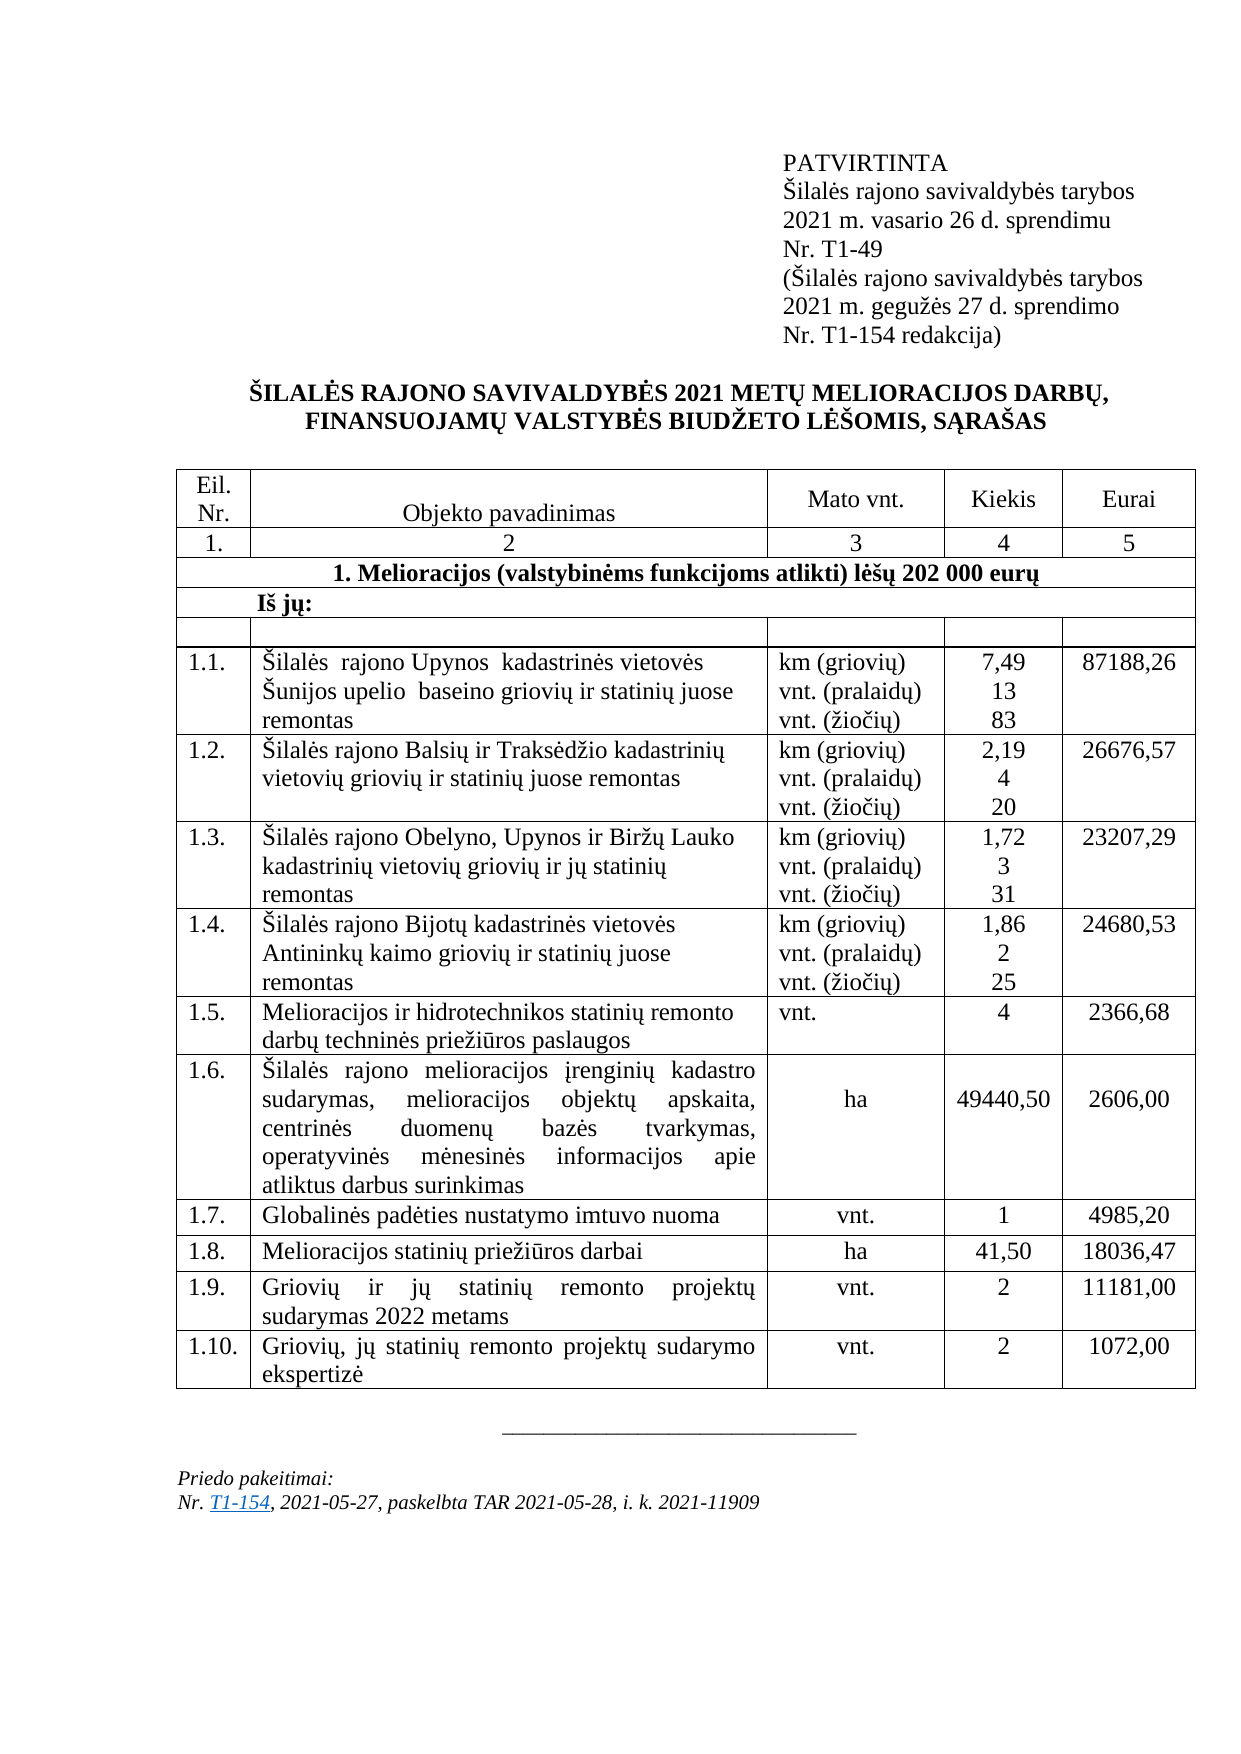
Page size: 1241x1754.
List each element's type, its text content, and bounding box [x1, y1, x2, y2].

table_cell 1.4. [177, 909, 250, 996]
table_cell 3 [768, 528, 944, 557]
table_cell 1.7. [177, 1200, 250, 1235]
text PATVIRTINTA [177, 148, 1181, 176]
table_header Mato vnt. [768, 470, 944, 527]
text 2021 m. vasario 26 d. sprendimu [177, 205, 1181, 234]
table_cell 1,86 2 25 [945, 909, 1062, 996]
table_cell 1 [945, 1200, 1062, 1235]
table_cell 4 [945, 997, 1062, 1054]
table_cell 2 [945, 1272, 1062, 1330]
table_cell Globalinės padėties nustatymo imtuvo nuoma [251, 1200, 767, 1235]
table_header Eil. Nr. [177, 470, 250, 527]
table_cell 26676,57 [1063, 735, 1195, 821]
table_cell km (griovių) vnt. (pralaidų) vnt. (žiočių) [768, 909, 944, 996]
table_cell vnt. [768, 997, 944, 1054]
table_cell Melioracijos statinių priežiūros darbai [251, 1236, 767, 1271]
text Nr. T1-154 redakcija) [177, 320, 1181, 349]
table_cell Šilalės rajono Balsių ir Traksėdžio kadastrinių vietovių griovių ir statinių juose remontas [251, 735, 767, 821]
text Nr. T1-49 [177, 234, 1181, 263]
table_cell 1.3. [177, 822, 250, 908]
text (Šilalės rajono savivaldybės tarybos [177, 263, 1181, 291]
table_cell 1.5. [177, 997, 250, 1054]
table_cell 1.8. [177, 1236, 250, 1271]
table_cell Šilalės rajono Obelyno, Upynos ir Biržų Lauko kadastrinių vietovių griovių ir jų statinių remontas [251, 822, 767, 908]
table_cell [768, 618, 944, 646]
table_cell [1063, 618, 1195, 646]
table_cell Melioracijos ir hidrotechnikos statinių remonto darbų techninės priežiūros paslaugos [251, 997, 767, 1054]
table_cell 1.1. [177, 648, 250, 734]
text Šilalės rajono savivaldybės tarybos [177, 176, 1181, 205]
table_cell 49440,50 [945, 1055, 1062, 1199]
table_cell km (griovių) vnt. (pralaidų) vnt. (žiočių) [768, 822, 944, 908]
table_cell 87188,26 [1063, 648, 1195, 734]
table_cell 1. Melioracijos (valstybinėms funkcijoms atlikti) lėšų 202 000 eurų [177, 558, 1195, 587]
table_cell [945, 618, 1062, 646]
table_cell Griovių ir jų statinių remonto projektų sudarymas 2022 metams [251, 1272, 767, 1330]
table_cell [251, 618, 767, 646]
table_header Objekto pavadinimas [251, 470, 767, 527]
table_cell 1072,00 [1063, 1331, 1195, 1388]
table_cell 1.10. [177, 1331, 250, 1388]
table_cell 23207,29 [1063, 822, 1195, 908]
table_cell ha [768, 1055, 944, 1199]
table_cell 1.6. [177, 1055, 250, 1199]
table_cell 5 [1063, 528, 1195, 557]
table_cell [177, 618, 250, 646]
table_cell 1.2. [177, 735, 250, 821]
table_cell 24680,53 [1063, 909, 1195, 996]
table_cell Iš jų: [177, 588, 1195, 617]
table_cell 1,72 3 31 [945, 822, 1062, 908]
table_cell 2 [945, 1331, 1062, 1388]
table_cell 11181,00 [1063, 1272, 1195, 1330]
table_cell 4985,20 [1063, 1200, 1195, 1235]
table_cell ha [768, 1236, 944, 1271]
text Priedo pakeitimai: [177, 1466, 1181, 1490]
table_cell Šilalės rajono Bijotų kadastrinės vietovės Antininkų kaimo griovių ir statinių juose remontas [251, 909, 767, 996]
table_cell Šilalės rajono melioracijos įrenginių kadastro sudarymas, melioracijos objektų apskaita, centrinės duomenų bazės tvarkymas, operatyvinės mėnesinės informacijos apie atliktus darbus surinkimas [251, 1055, 767, 1199]
table_cell Griovių, jų statinių remonto projektų sudarymo ekspertizė [251, 1331, 767, 1388]
table_cell 1.9. [177, 1272, 250, 1330]
table_cell km (griovių) vnt. (pralaidų) vnt. (žiočių) [768, 735, 944, 821]
table_header Kiekis [945, 470, 1062, 527]
table_cell vnt. [768, 1272, 944, 1330]
table_cell 2 [251, 528, 767, 557]
table_header Eurai [1063, 470, 1195, 527]
table_cell vnt. [768, 1331, 944, 1388]
text Nr. T1-154, 2021-05-27, paskelbta TAR 2021-05-28, i. k. 2021-11909 [177, 1490, 1181, 1514]
text 2021 m. gegužės 27 d. sprendimo [177, 291, 1181, 320]
table_cell 18036,47 [1063, 1236, 1195, 1271]
table_cell 4 [945, 528, 1062, 557]
text Šilalės RAJONO SAVIVALDYBĖS 2021 METŲ MELIORACIJOS DARBŲ, FINANSUOJAMŲ VALSTYBĖS BIUDŽETO LĖŠOMIS, SĄRAŠAS [177, 378, 1181, 435]
table_cell 2,19 4 20 [945, 735, 1062, 821]
table_cell Šilalės rajono Upynos kadastrinės vietovės Šunijos upelio baseino griovių ir statinių juose remontas [251, 648, 767, 734]
table_cell 2606,00 [1063, 1055, 1195, 1199]
table_cell vnt. [768, 1200, 944, 1235]
table_cell km (griovių) vnt. (pralaidų) vnt. (žiočių) [768, 648, 944, 734]
table_cell 2366,68 [1063, 997, 1195, 1054]
table_cell 7,49 13 83 [945, 648, 1062, 734]
text __________________________________ [177, 1413, 1181, 1437]
table_cell 1. [177, 528, 250, 557]
table_cell 41,50 [945, 1236, 1062, 1271]
